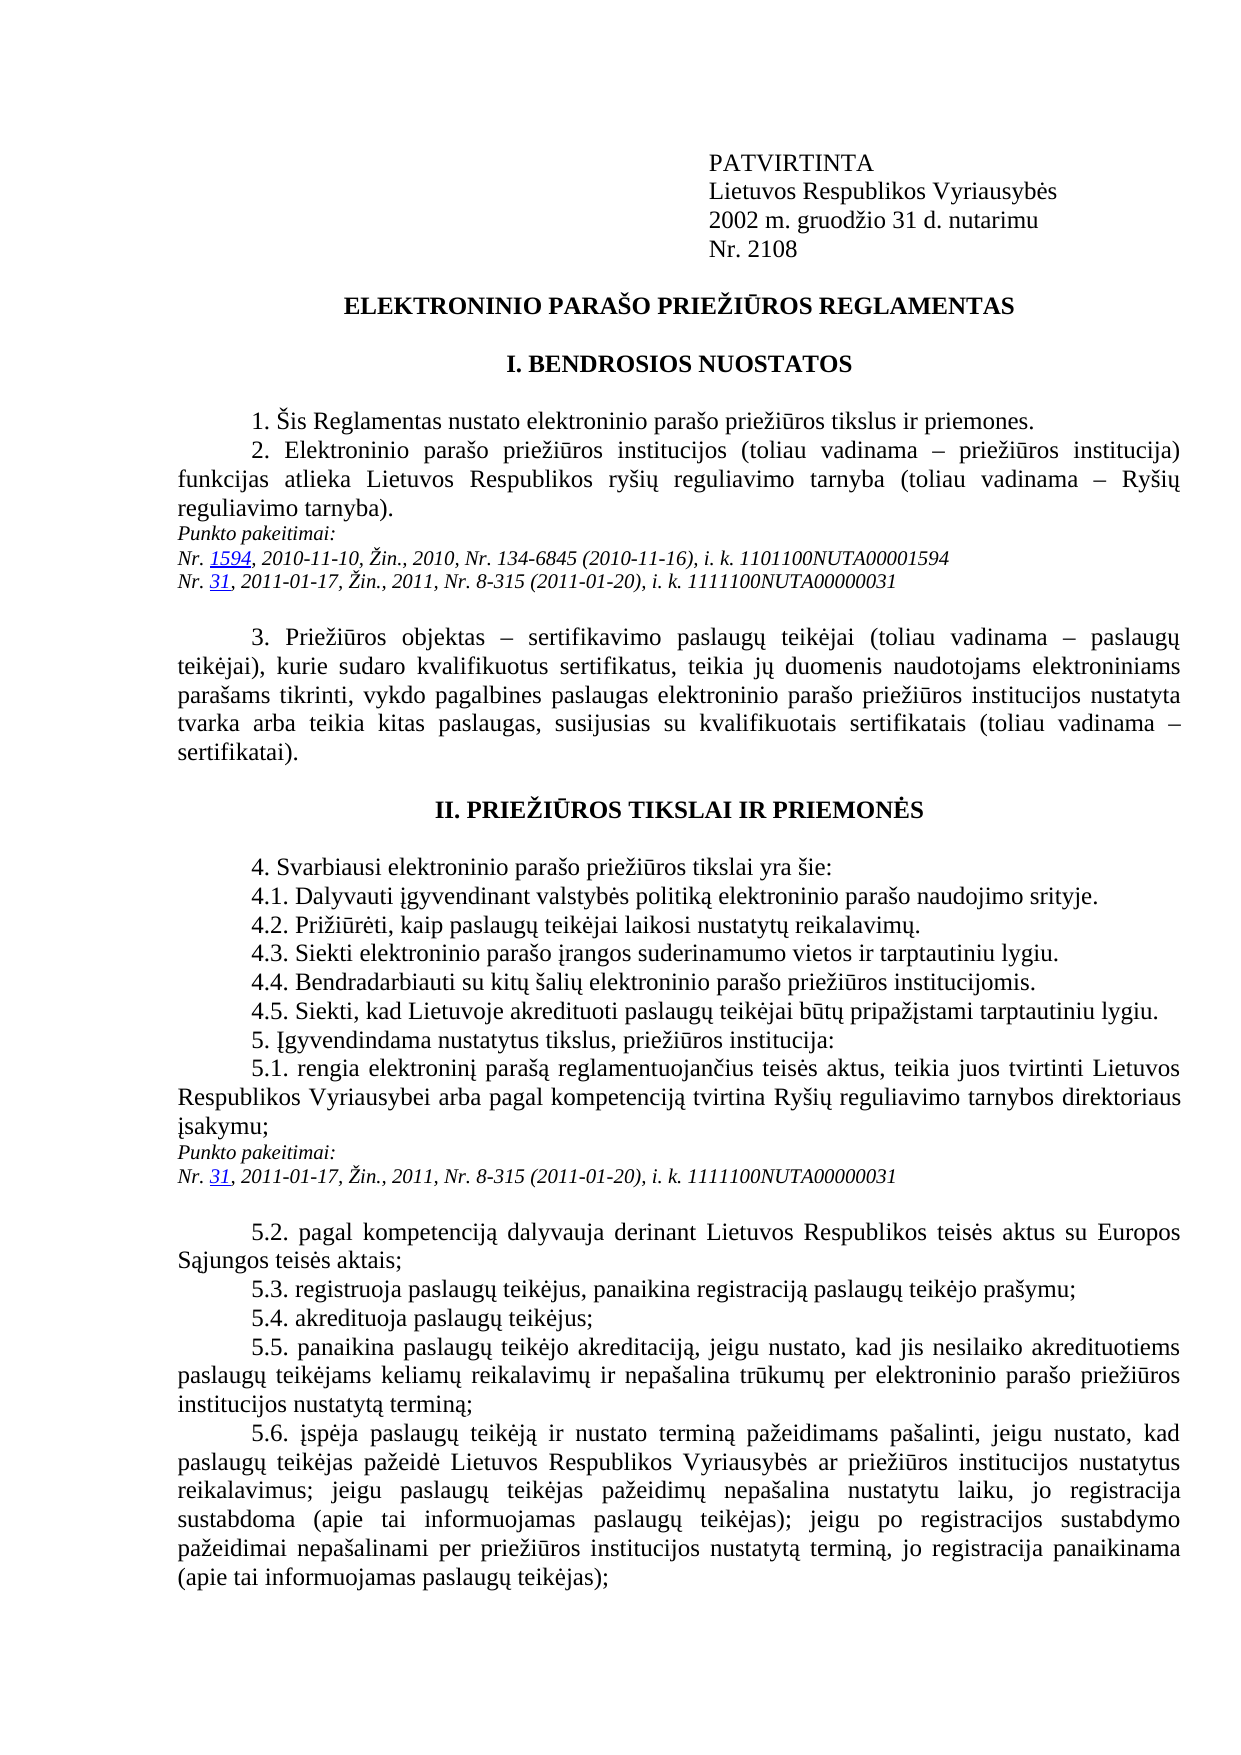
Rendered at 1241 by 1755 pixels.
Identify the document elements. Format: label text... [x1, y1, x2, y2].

text 4.4. Bendradarbiauti su kitų šalių elektroninio parašo priežiūros institucijomis. [177, 967, 1181, 996]
text 2002 m. gruodžio 31 d. nutarimu [177, 205, 1181, 234]
text 4.2. Prižiūrėti, kaip paslaugų teikėjai laikosi nustatytų reikalavimų. [177, 910, 1181, 938]
text 5. Įgyvendindama nustatytus tikslus, priežiūros institucija: [177, 1025, 1181, 1053]
text 5.5. panaikina paslaugų teikėjo akreditaciją, jeigu nustato, kad jis nesilaiko akredituotiems paslaugų teikėjams keliamų reikalavimų ir nepašalina trūkumų per elektroninio parašo priežiūros institucijos nustatytą terminą; [177, 1332, 1181, 1418]
text 5.1. rengia elektroninį parašą reglamentuojančius teisės aktus, teikia juos tvirtinti Lietuvos Respublikos Vyriausybei arba pagal kompetenciją tvirtina Ryšių reguliavimo tarnybos direktoriaus įsakymu; [177, 1053, 1181, 1140]
text 5.2. pagal kompetenciją dalyvauja derinant Lietuvos Respublikos teisės aktus su Europos Sąjungos teisės aktais; [177, 1217, 1181, 1274]
text Lietuvos Respublikos Vyriausybės [177, 176, 1181, 205]
text 4.3. Siekti elektroninio parašo įrangos suderinamumo vietos ir tarptautiniu lygiu. [177, 938, 1181, 967]
text 5.6. įspėja paslaugų teikėją ir nustato terminą pažeidimams pašalinti, jeigu nustato, kad paslaugų teikėjas pažeidė Lietuvos Respublikos Vyriausybės ar priežiūros institucijos nustatytus reikalavimus; jeigu paslaugų teikėjas pažeidimų nepašalina nustatytu laiku, jo registracija sustabdoma (apie tai informuojamas paslaugų teikėjas); jeigu po registracijos sustabdymo pažeidimai nepašalinami per priežiūros institucijos nustatytą terminą, jo registracija panaikinama (apie tai informuojamas paslaugų teikėjas); [177, 1418, 1181, 1590]
text 4.5. Siekti, kad Lietuvoje akredituoti paslaugų teikėjai būtų pripažįstami tarptautiniu lygiu. [177, 996, 1181, 1025]
text II. PRIEŽIŪROS TIKSLAI IR PRIEMONĖS [177, 795, 1181, 823]
text Nr. 2108 [177, 234, 1181, 263]
text Nr. 1594, 2010-11-10, Žin., 2010, Nr. 134-6845 (2010-11-16), i. k. 1101100NUTA00001594 [177, 545, 1181, 569]
text Nr. 31, 2011-01-17, Žin., 2011, Nr. 8-315 (2011-01-20), i. k. 1111100NUTA00000031 [177, 1164, 1181, 1188]
text I. BENDROSIOS NUOSTATOS [177, 349, 1181, 378]
text 4.1. Dalyvauti įgyvendinant valstybės politiką elektroninio parašo naudojimo srityje. [177, 881, 1181, 910]
text Punkto pakeitimai: [177, 1140, 1181, 1164]
text ELEKTRONINIO PARAŠO PRIEŽIŪROS REGLAMENTAS [177, 291, 1181, 320]
text Nr. 31, 2011-01-17, Žin., 2011, Nr. 8-315 (2011-01-20), i. k. 1111100NUTA00000031 [177, 569, 1181, 593]
text 1. Šis Reglamentas nustato elektroninio parašo priežiūros tikslus ir priemones. [177, 406, 1181, 435]
text 5.3. registruoja paslaugų teikėjus, panaikina registraciją paslaugų teikėjo prašymu; [177, 1274, 1181, 1303]
text Punkto pakeitimai: [177, 521, 1181, 545]
text 3. Priežiūros objektas – sertifikavimo paslaugų teikėjai (toliau vadinama – paslaugų teikėjai), kurie sudaro kvalifikuotus sertifikatus, teikia jų duomenis naudotojams elektroniniams parašams tikrinti, vykdo pagalbines paslaugas elektroninio parašo priežiūros institucijos nustatyta tvarka arba teikia kitas paslaugas, susijusias su kvalifikuotais sertifikatais (toliau vadinama – sertifikatai). [177, 622, 1181, 766]
text PATVIRTINTA [177, 148, 1181, 176]
text 2. Elektroninio parašo priežiūros institucijos (toliau vadinama – priežiūros institucija) funkcijas atlieka Lietuvos Respublikos ryšių reguliavimo tarnyba (toliau vadinama – Ryšių reguliavimo tarnyba). [177, 435, 1181, 521]
text 4. Svarbiausi elektroninio parašo priežiūros tikslai yra šie: [177, 852, 1181, 881]
text 5.4. akredituoja paslaugų teikėjus; [177, 1303, 1181, 1332]
